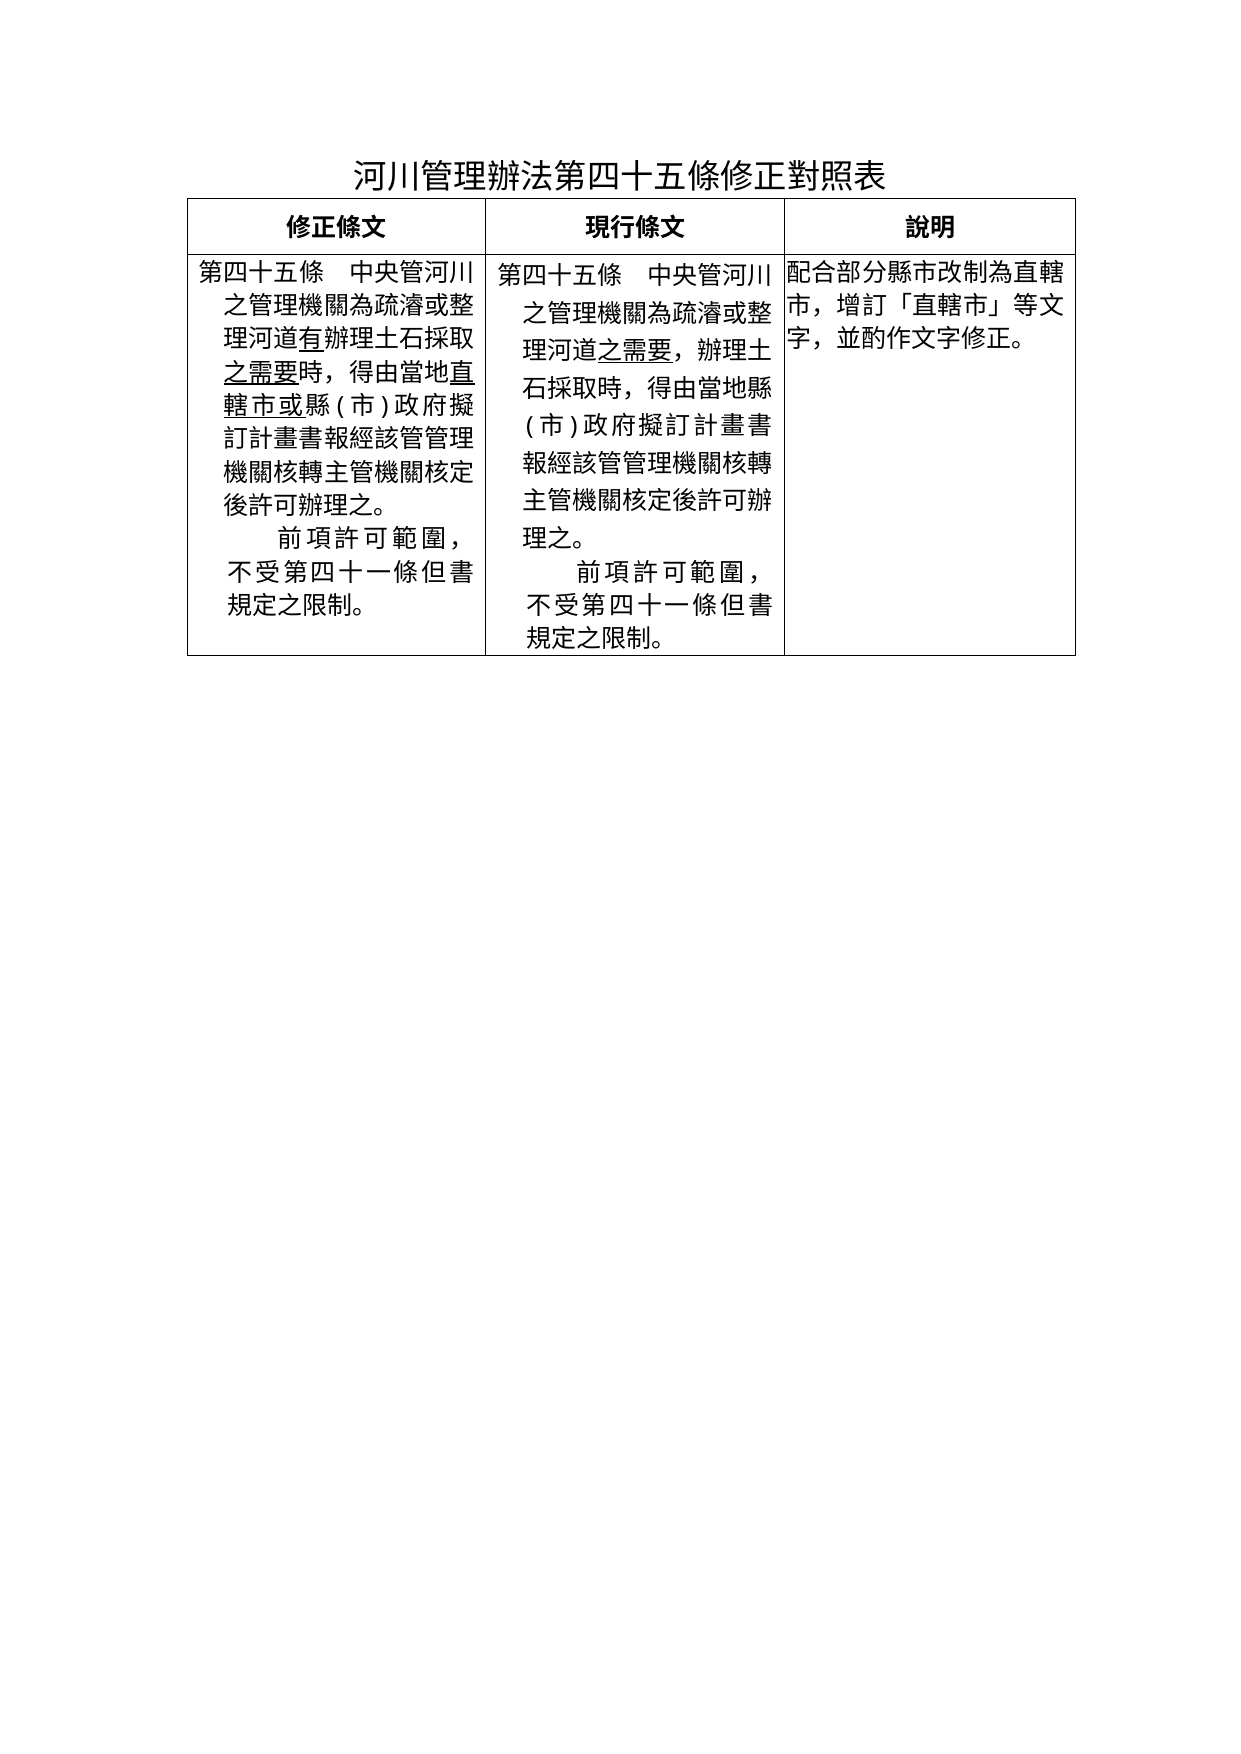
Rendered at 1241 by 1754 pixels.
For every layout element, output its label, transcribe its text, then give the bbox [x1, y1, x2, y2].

text 河川管理辦法第四十五條修正對照表 [187, 150, 1053, 198]
table_cell 第四十五條 中央管河川之管理機關為疏濬或整理河道有辦理土石採取之需要時，得由當地直轄市或縣(市)政府擬訂計畫書報經該管管理機關核轉主管機關核定後許可辦理之。 前項許可範圍，不受第四十一條但書規定之限制。 [188, 255, 485, 654]
table_header 說明 [785, 199, 1075, 253]
table_cell 配合部分縣市改制為直轄市，增訂「直轄市」等文字，並酌作文字修正。 [785, 255, 1075, 654]
table_cell 第四十五條 中央管河川之管理機關為疏濬或整理河道之需要，辦理土石採取時，得由當地縣(市)政府擬訂計畫書報經該管管理機關核轉主管機關核定後許可辦理之。 前項許可範圍，不受第四十一條但書規定之限制。 [486, 255, 784, 654]
table_header 修正條文 [188, 199, 485, 253]
table_header 現行條文 [486, 199, 784, 253]
